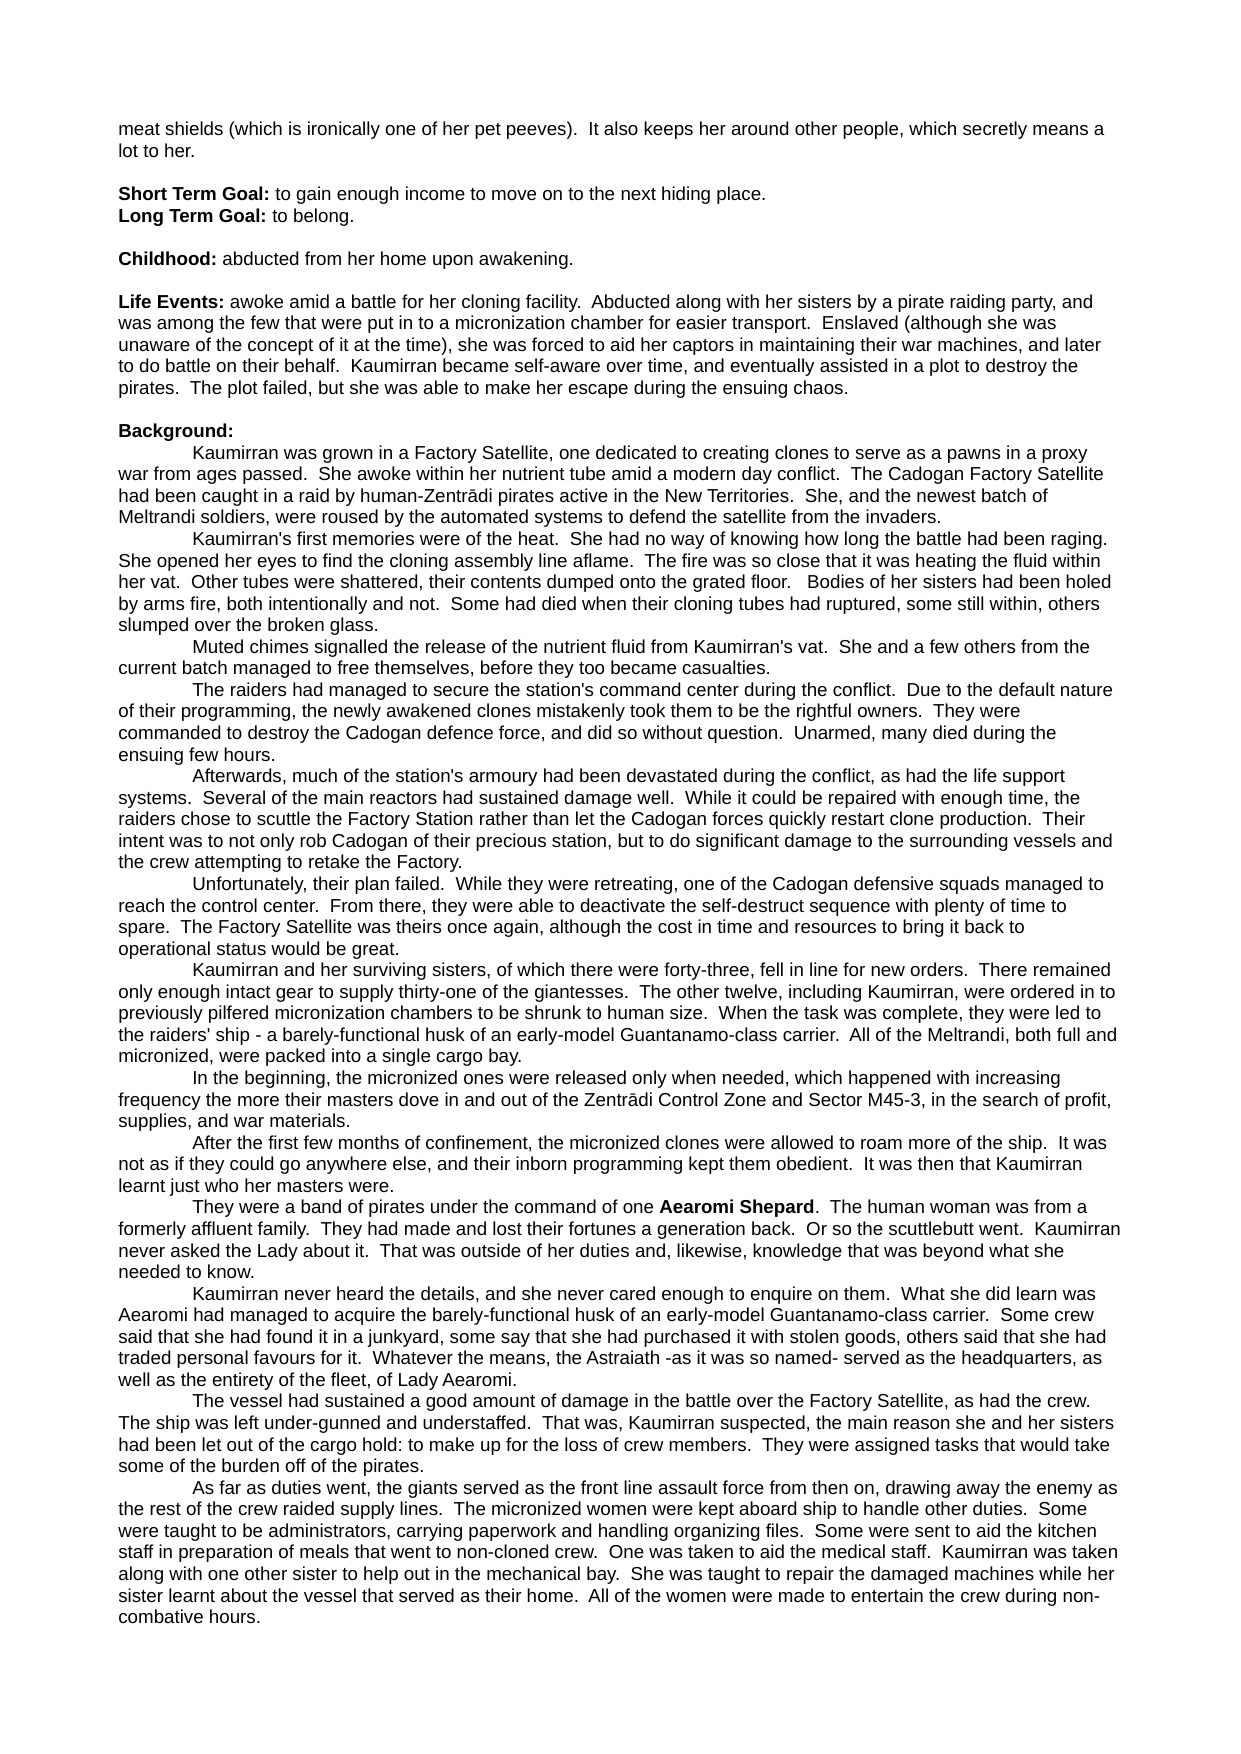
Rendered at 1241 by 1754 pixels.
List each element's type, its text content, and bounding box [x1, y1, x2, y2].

text The raiders had managed to secure the station's command center during the conflict. Due to the default nature of their programming, the newly awakened clones mistakenly took them to be the rightful owners. They were commanded to destroy the Cadogan defence force, and did so without question. Unarmed, many died during the ensuing few hours. Afterwards, much of the station's armoury had been devastated during the conflict, as had the life support systems. Several of the main reactors had sustained damage well. While it could be repaired with enough time, the raiders chose to scuttle the Factory Station rather than let the Cadogan forces quickly restart clone production. Their intent was to not only rob Cadogan of their precious station, but to do significant damage to the surrounding vessels and the crew attempting to retake the Factory. Unfortunately, their plan failed. While they were retreating, one of the Cadogan defensive squads managed to reach the control center. From there, they were able to deactivate the self-destruct sequence with plenty of time to spare. The Factory Satellite was theirs once again, although the cost in time and resources to bring it back to operational status would be great. Kaumirran and her surviving sisters, of which there were forty-three, fell in line for new orders. There remained only enough intact gear to supply thirty-one of the giantesses. The other twelve, including Kaumirran, were ordered in to previously pilfered micronization chambers to be shrunk to human size. When the task was complete, they were led to the raiders' ship - a barely-functional husk of an early-model Guantanamo-class carrier. All of the Meltrandi, both full and micronized, were packed into a single cargo bay. [118, 679, 1122, 1067]
text In the beginning, the micronized ones were released only when needed, which happened with increasing frequency the more their masters dove in and out of the Zentrādi Control Zone and Sector M45-3, in the search of profit, supplies, and war materials. After the first few months of confinement, the micronized clones were allowed to roam more of the ship. It was not as if they could go anywhere else, and their inborn programming kept them obedient. It was then that Kaumirran learnt just who her masters were. They were a band of pirates under the command of one Aearomi Shepard. The human woman was from a formerly affluent family. They had made and lost their fortunes a generation back. Or so the scuttlebutt went. Kaumirran never asked the Lady about it. That was outside of her duties and, likewise, knowledge that was beyond what she needed to know. Kaumirran never heard the details, and she never cared enough to enquire on them. What she did learn was Aearomi had managed to acquire the barely-functional husk of an early-model Guantanamo-class carrier. Some crew said that she had found it in a junkyard, some say that she had purchased it with stolen goods, others said that she had traded personal favours for it. Whatever the means, the Astraiath -as it was so named- served as the headquarters, as well as the entirety of the fleet, of Lady Aearomi. The vessel had sustained a good amount of damage in the battle over the Factory Satellite, as had the crew. The ship was left under-gunned and understaffed. That was, Kaumirran suspected, the main reason she and her sisters had been let out of the cargo hold: to make up for the loss of crew members. They were assigned tasks that would take some of the burden off of the pirates. As far as duties went, the giants served as the front line assault force from then on, drawing away the enemy as the rest of the crew raided supply lines. The micronized women were kept aboard ship to handle other duties. Some were taught to be administrators, carrying paperwork and handling organizing files. Some were sent to aid the kitchen staff in preparation of meals that went to non-cloned crew. One was taken to aid the medical staff. Kaumirran was taken along with one other sister to help out in the mechanical bay. She was taught to repair the damaged machines while her sister learnt about the vessel that served as their home. All of the women were made to entertain the crew during non-combative hours. [118, 1067, 1122, 1627]
text meat shields (which is ironically one of her pet peeves). It also keeps her around other people, which secretly means a lot to her. Short Term Goal: to gain enough income to move on to the next hiding place. Long Term Goal: to belong. Childhood: abducted from her home upon awakening. Life Events: awoke amid a battle for her cloning facility. Abducted along with her sisters by a pirate raiding party, and was among the few that were put in to a micronization chamber for easier transport. Enslaved (although she was unaware of the concept of it at the time), she was forced to aid her captors in maintaining their war machines, and later to do battle on their behalf. Kaumirran became self-aware over time, and eventually assisted in a plot to destroy the pirates. The plot failed, but she was able to make her escape during the ensuing chaos. Background: [118, 118, 1122, 442]
text Kaumirran was grown in a Factory Satellite, one dedicated to creating clones to serve as a pawns in a proxy war from ages passed. She awoke within her nutrient tube amid a modern day conflict. The Cadogan Factory Satellite had been caught in a raid by human-Zentrādi pirates active in the New Territories. She, and the newest batch of Meltrandi soldiers, were roused by the automated systems to defend the satellite from the invaders. Kaumirran's first memories were of the heat. She had no way of knowing how long the battle had been raging. She opened her eyes to find the cloning assembly line aflame. The fire was so close that it was heating the fluid within her vat. Other tubes were shattered, their contents dumped onto the grated floor. Bodies of her sisters had been holed by arms fire, both intentionally and not. Some had died when their cloning tubes had ruptured, some still within, others slumped over the broken glass. Muted chimes signalled the release of the nutrient fluid from Kaumirran's vat. She and a few others from the current batch managed to free themselves, before they too became casualties. [118, 442, 1122, 679]
